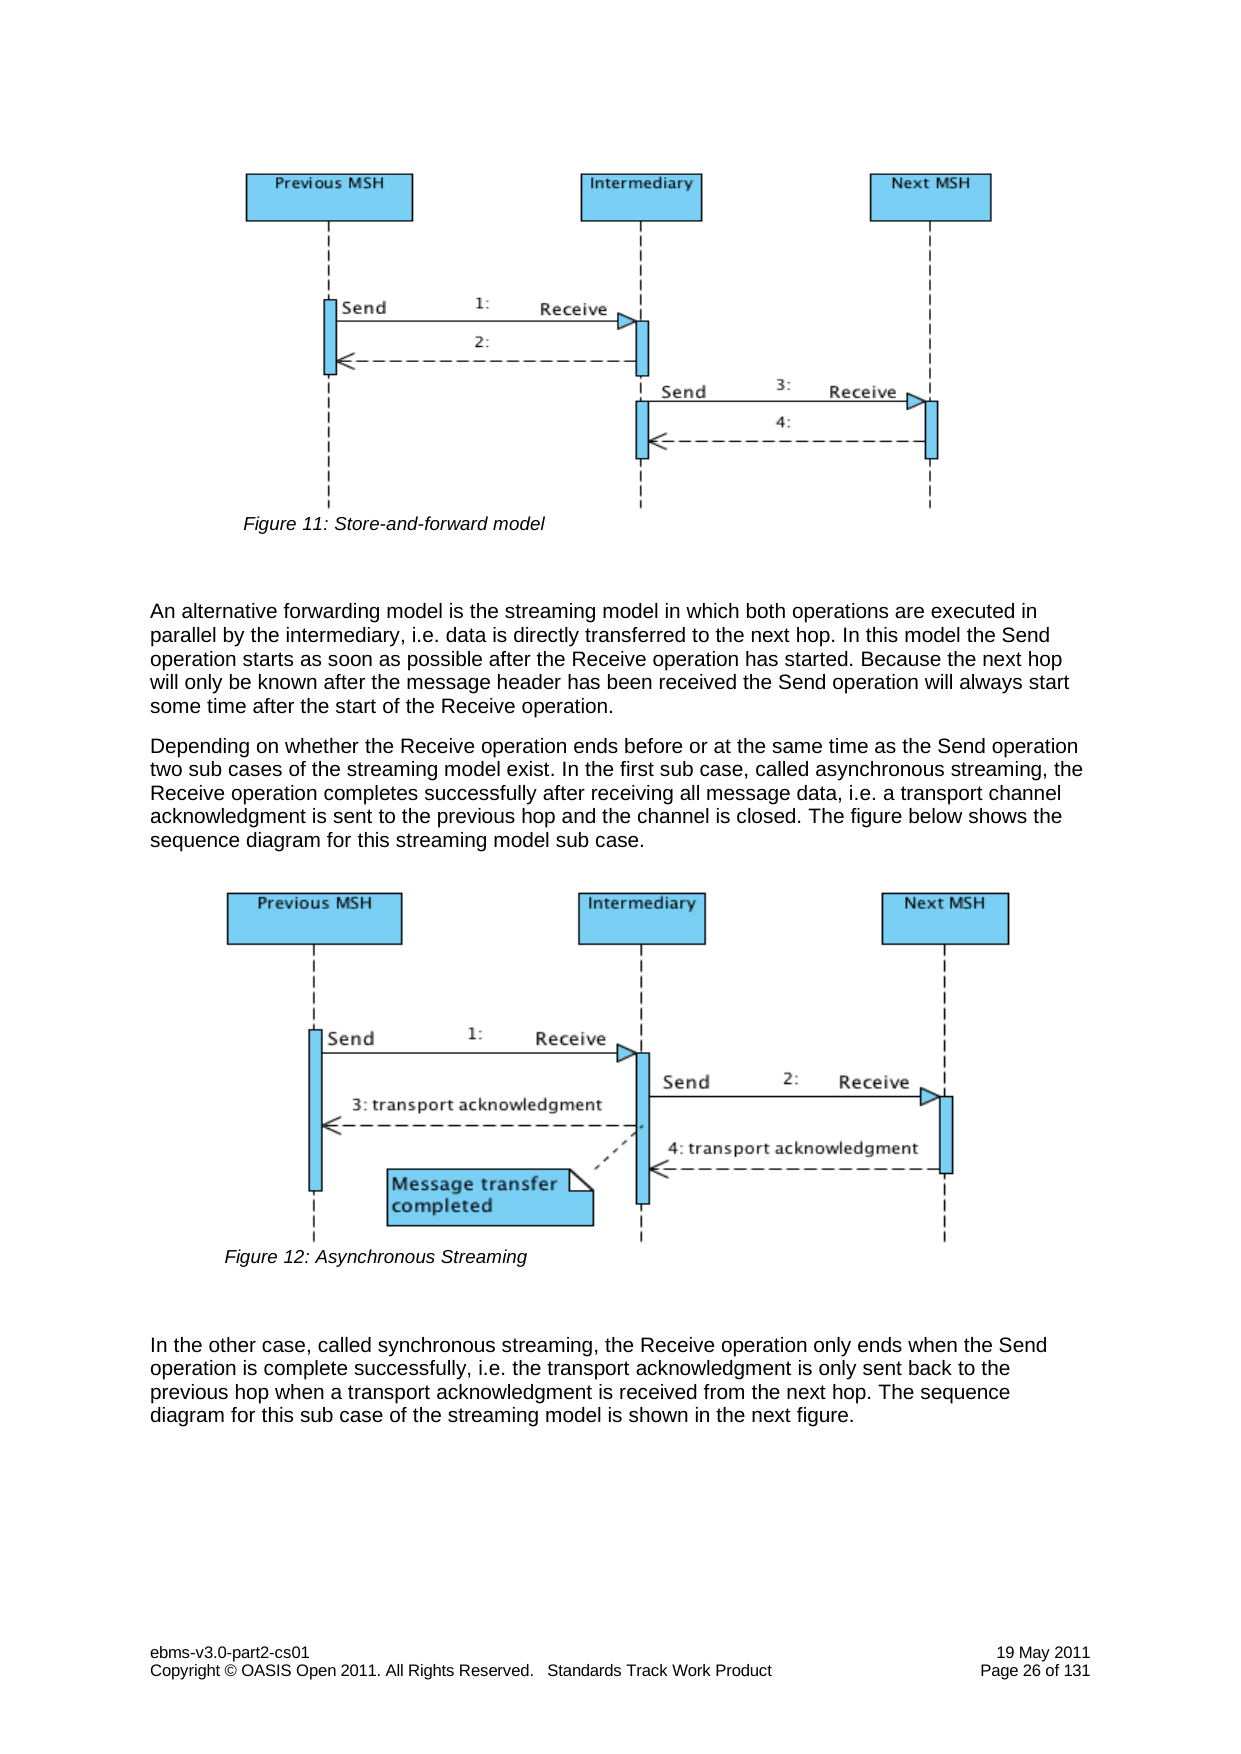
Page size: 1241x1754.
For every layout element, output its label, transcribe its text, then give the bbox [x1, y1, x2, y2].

text Figure 12: Asynchronous Streaming [224, 1247, 1016, 1267]
text Figure 11: Store-and-forward model [243, 513, 997, 534]
text An alternative forwarding model is the streaming model in which both operations are executed in parallel by the intermediary, i.e. data is directly transferred to the next hop. In this model the Send operation starts as soon as possible after the Receive operation has started. Because the next hop will only be known after the message header has been received the Send operation will always start some time after the start of the Receive operation. [150, 600, 1090, 718]
picture [224, 890, 1016, 1247]
picture [243, 171, 998, 513]
text In the other case, called synchronous streaming, the Receive operation only ends when the Send operation is complete successfully, i.e. the transport acknowledgment is only sent back to the previous hop when a transport acknowledgment is received from the next hop. The sequence diagram for this sub case of the streaming model is shown in the next figure. [150, 1333, 1090, 1427]
text Depending on whether the Receive operation ends before or at the same time as the Send operation two sub cases of the streaming model exist. In the first sub case, called asynchronous streaming, the Receive operation completes successfully after receiving all message data, i.e. a transport channel acknowledgment is sent to the previous hop and the channel is closed. The figure below shows the sequence diagram for this streaming model sub case. [150, 734, 1090, 852]
